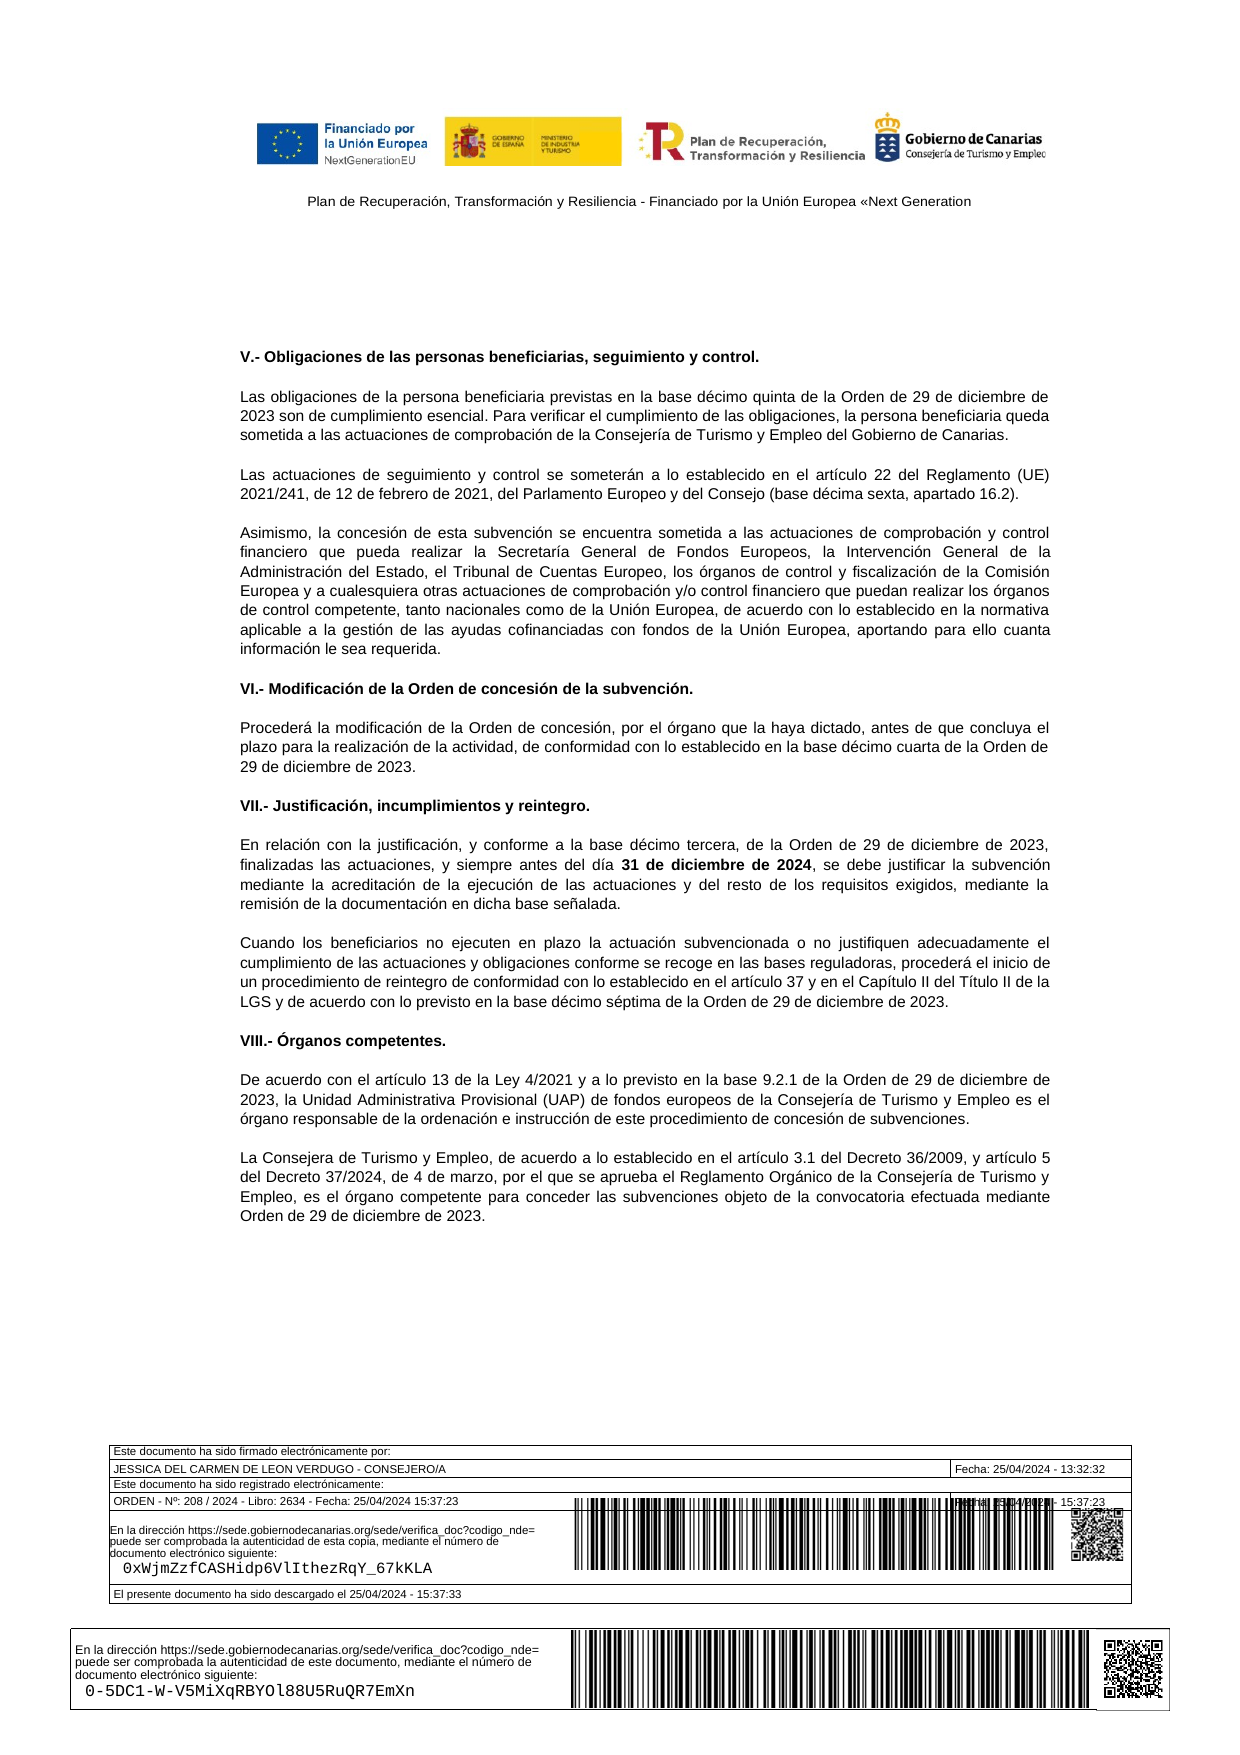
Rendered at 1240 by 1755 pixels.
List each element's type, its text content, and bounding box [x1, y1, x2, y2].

subtitle V.- Obligaciones de las personas beneficiarias, seguimiento y control. [240, 348, 1181, 366]
subtitle VII.- Justificación, incumplimientos y reintegro. [240, 797, 1181, 814]
text La Consejera de Turismo y Empleo, de acuerdo a lo establecido en el artículo 3.1 del Decreto 36/2009, y artículo 5 del Decreto 37/2024, de 4 de marzo, por el que se aprueba el Reglamento Orgánico de la Consejería de Turismo y Empleo, es el órgano competente para conceder las subvenciones objeto de la convocatoria efectuada mediante Orden de 29 de diciembre de 2023. [240, 1149, 1052, 1225]
subtitle VI.- Modificación de la Orden de concesión de la subvención. [240, 679, 1181, 697]
table_cell Fecha: 25/04/2024 - 15:37:23 [951, 1493, 1131, 1510]
text Las obligaciones de la persona beneficiaria previstas en la base décimo quinta de la Orden de 29 de diciembre de 2023 son de cumplimiento esencial. Para verificar el cumplimiento de las obligaciones, la persona beneficiaria queda sometida a las actuaciones de comprobación de la Consejería de Turismo y Empleo del Gobierno de Canarias. [240, 387, 1051, 444]
table_cell Fecha: 25/04/2024 - 13:32:32 [951, 1460, 1131, 1477]
text Asimismo, la concesión de esta subvención se encuentra sometida a las actuaciones de comprobación y control financiero que pueda realizar la Secretaría General de Fondos Europeos, la Intervención General de la Administración del Estado, el Tribunal de Cuentas Europeo, los órganos de control y fiscalización de la Comisión Europea y a cualesquiera otras actuaciones de comprobación y/o control financiero que puedan realizar los órganos de control competente, tanto nacionales como de la Unión Europea, de acuerdo con lo establecido en la normativa aplicable a la gestión de las ayudas cofinanciadas con fondos de la Unión Europea, aportando para ello cuanta información le sea requerida. [240, 524, 1052, 658]
table_header [951, 1446, 1131, 1459]
table_cell ORDEN - Nº: 208 / 2024 - Libro: 2634 - Fecha: 25/04/2024 15:37:23 [110, 1493, 950, 1510]
text Las actuaciones de seguimiento y control se someterán a lo establecido en el artículo 22 del Reglamento (UE) 2021/241, de 12 de febrero de 2021, del Parlamento Europeo y del Consejo (base décima sexta, apartado 16.2). [240, 465, 1052, 503]
table_cell Este documento ha sido registrado electrónicamente: [110, 1478, 1131, 1492]
text Cuando los beneficiarios no ejecuten en plazo la actuación subvencionada o no justifiquen adecuadamente el cumplimiento de las actuaciones y obligaciones conforme se recoge en las bases reguladoras, procederá el inicio de un procedimiento de reintegro de conformidad con lo establecido en el artículo 37 y en el Capítulo II del Título II de la LGS y de acuerdo con lo previsto en la base décimo séptima de la Orden de 29 de diciembre de 2023. [240, 934, 1051, 1010]
table_cell El presente documento ha sido descargado el 25/04/2024 - 15:37:33 [110, 1585, 1131, 1602]
text En relación con la justificación, y conforme a la base décimo tercera, de la Orden de 29 de diciembre de 2023, finalizadas las actuaciones, y siempre antes del día 31 de diciembre de 2024, se debe justificar la subvención mediante la acreditación de la ejecución de las actuaciones y del resto de los requisitos exigidos, mediante la remisión de la documentación en dicha base señalada. [240, 836, 1051, 913]
subtitle VIII.- Órganos competentes. [240, 1032, 1181, 1050]
text De acuerdo con el artículo 13 de la Ley 4/2021 y a lo previsto en la base 9.2.1 de la Orden de 29 de diciembre de 2023, la Unidad Administrativa Provisional (UAP) de fondos europeos de la Consejería de Turismo y Empleo es el órgano responsable de la ordenación e instrucción de este procedimiento de concesión de subvenciones. [240, 1071, 1052, 1128]
table_header Este documento ha sido firmado electrónicamente por: [110, 1446, 951, 1459]
table_cell En la dirección https://sede.gobiernodecanarias.org/sede/verifica_doc?codigo_nde= puede ser comprobada la autenticidad de esta copia, mediante el número de documento electrónico siguiente: 0xWjmZzfCASHidp6VlIthezRqY_67kKLA [110, 1511, 1131, 1584]
table_cell JESSICA DEL CARMEN DE LEON VERDUGO - CONSEJERO/A [110, 1460, 950, 1477]
text Procederá la modificación de la Orden de concesión, por el órgano que la haya dictado, antes de que concluya el plazo para la realización de la actividad, de conformidad con lo establecido en la base décimo cuarta de la Orden de 29 de diciembre de 2023. [240, 718, 1051, 775]
